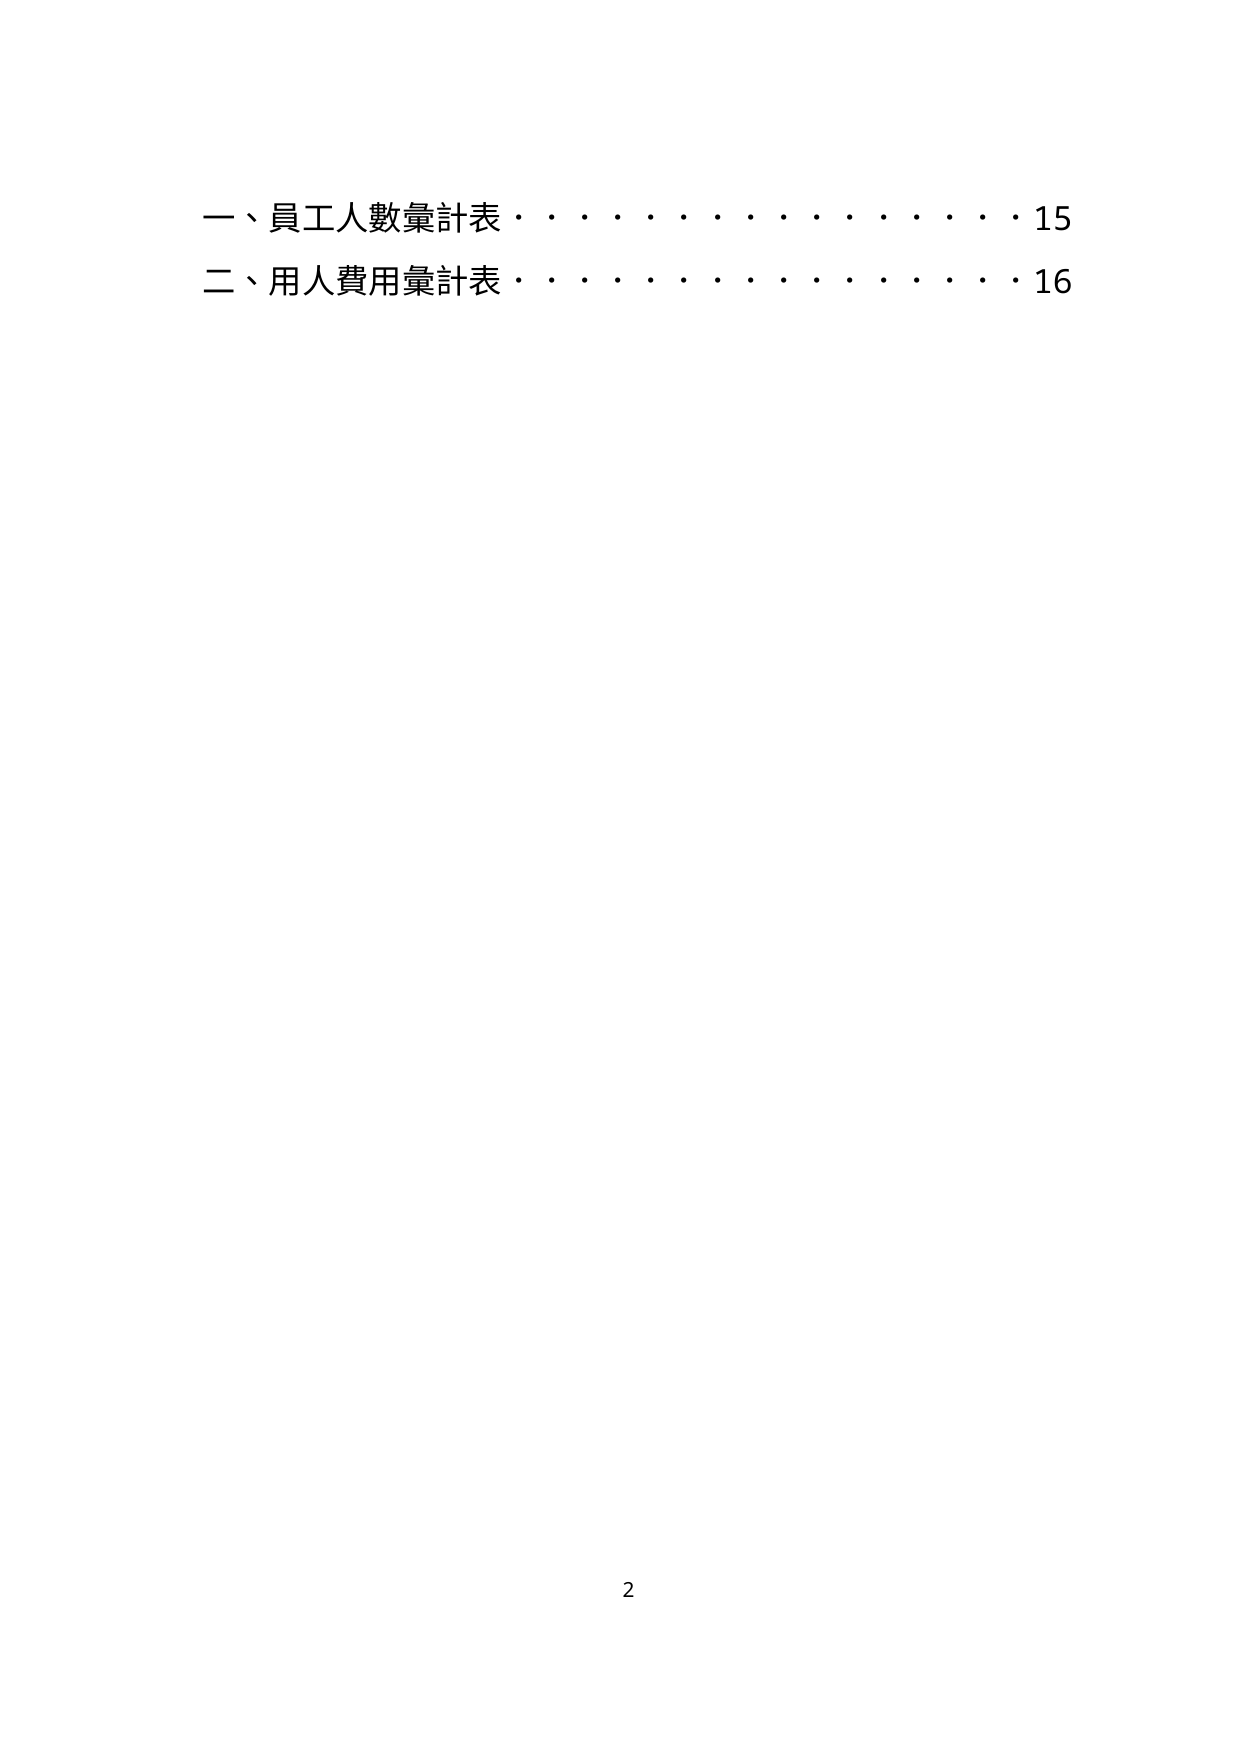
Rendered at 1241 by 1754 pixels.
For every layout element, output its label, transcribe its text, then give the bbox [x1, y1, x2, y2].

text 一、員工人數彙計表．．．．．．．．．．．．．．．．15 [169, 175, 1087, 237]
text [581, 483, 656, 558]
text 二、用人費用彙計表．．．．．．．．．．．．．．．．16 [169, 237, 1087, 300]
